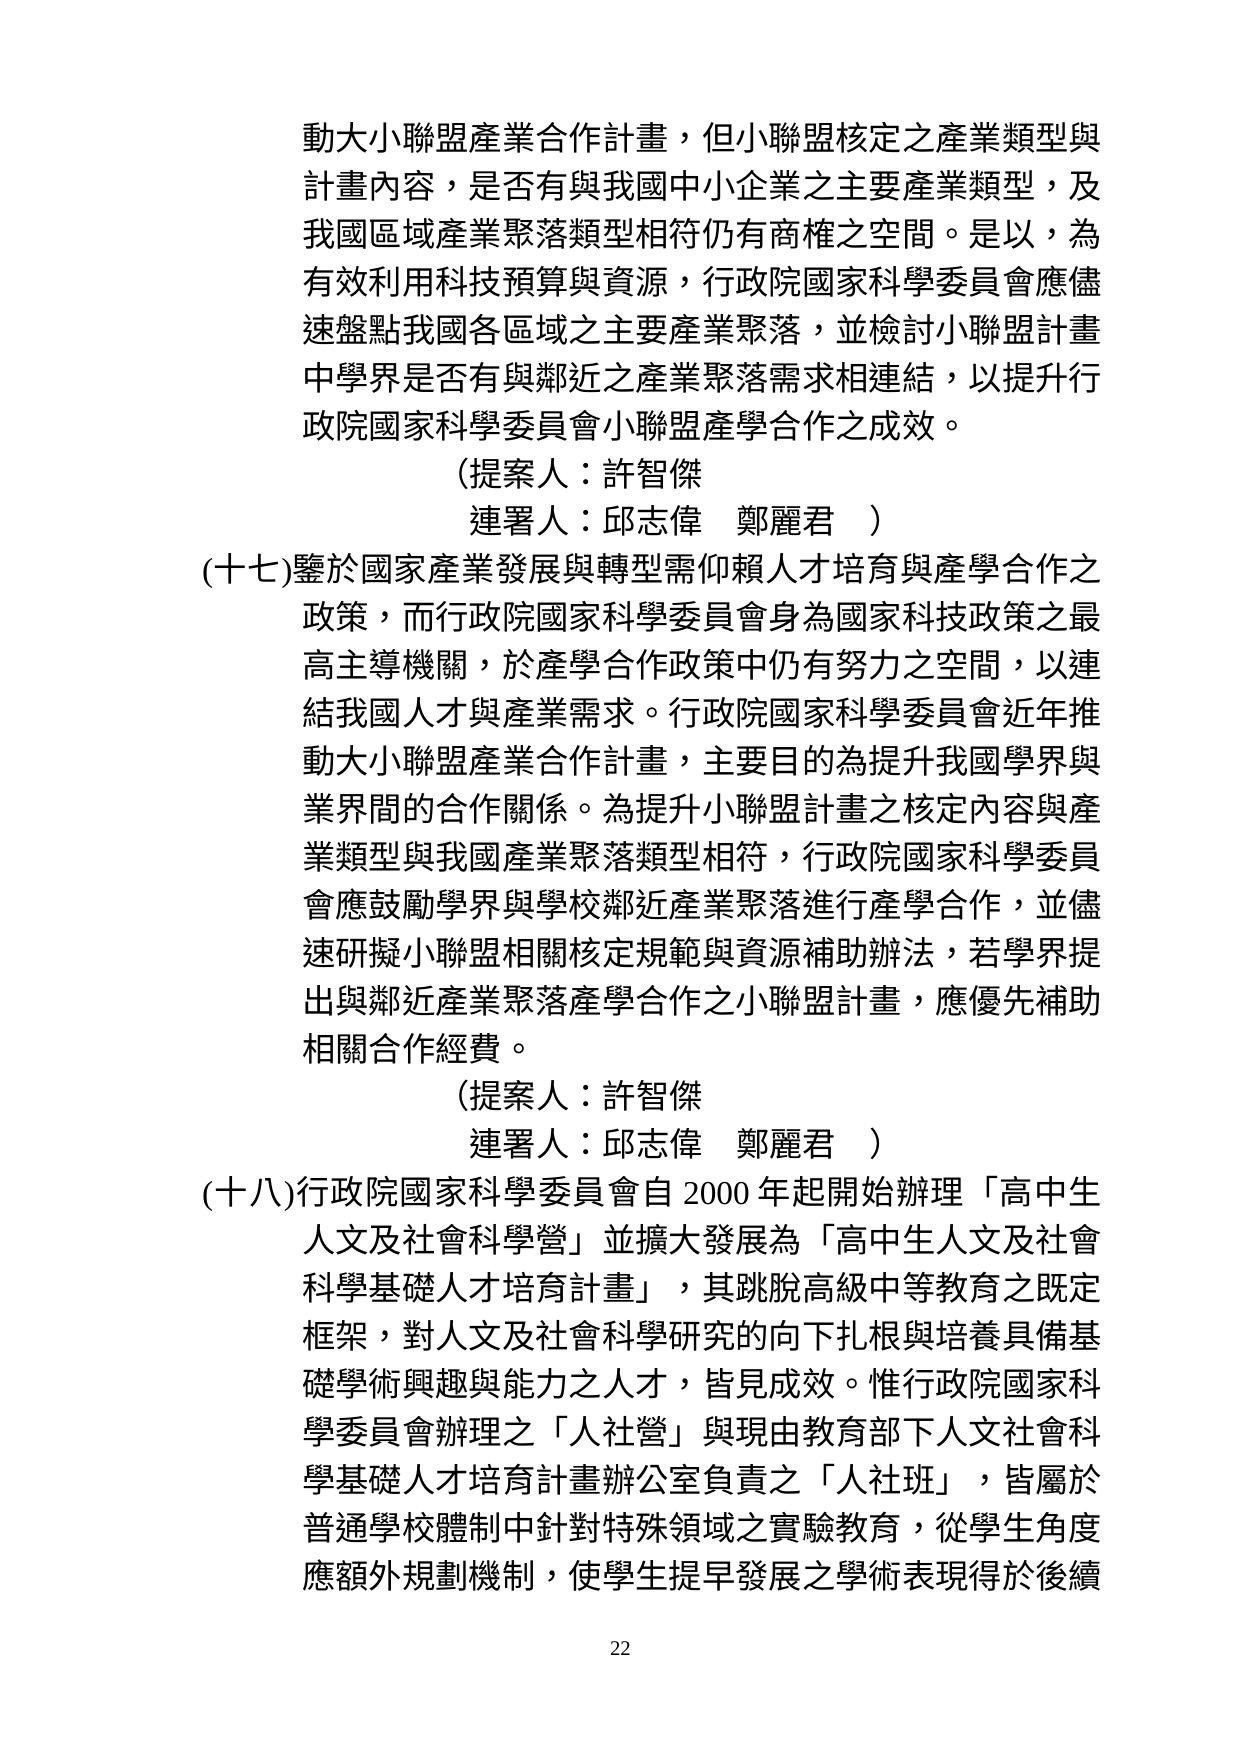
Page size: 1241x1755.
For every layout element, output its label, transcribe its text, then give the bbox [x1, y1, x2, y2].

text (十八)行政院國家科學委員會自2000年起開始辦理「高中生人文及社會科學營」並擴大發展為「高中生人文及社會科學基礎人才培育計畫」，其跳脫高級中等教育之既定框架，對人文及社會科學研究的向下扎根與培養具備基礎學術興趣與能力之人才，皆見成效。惟行政院國家科學委員會辦理之「人社營」與現由教育部下人文社會科學基礎人才培育計畫辦公室負責之「人社班」，皆屬於普通學校體制中針對特殊領域之實驗教育，從學生角度應額外規劃機制，使學生提早發展之學術表現得於後續求學與研究生涯中順利銜接。矧此類計畫既有其實驗性，則亦應有策略使其教學模式與成果得以普及之未參與之學生與學校。爰要求行政院國家科學委員會於3個月內與教育部就前開問題進行研擬，並書面報告予立法院教育及文化委員會。 [202, 1166, 1102, 1598]
text （提案人：許智傑 [136, 448, 1104, 496]
text 動大小聯盟產業合作計畫，但小聯盟核定之產業類型與計畫內容，是否有與我國中小企業之主要產業類型，及我國區域產業聚落類型相符仍有商榷之空間。是以，為有效利用科技預算與資源，行政院國家科學委員會應儘速盤點我國各區域之主要產業聚落，並檢討小聯盟計畫中學界是否有與鄰近之產業聚落需求相連結，以提升行政院國家科學委員會小聯盟產學合作之成效。 [202, 112, 1102, 448]
text 連署人：邱志偉 鄭麗君 ） [136, 1118, 1104, 1166]
text （提案人：許智傑 [136, 1071, 1104, 1118]
text (十七)鑒於國家產業發展與轉型需仰賴人才培育與產學合作之政策，而行政院國家科學委員會身為國家科技政策之最高主導機關，於產學合作政策中仍有努力之空間，以連結我國人才與產業需求。行政院國家科學委員會近年推動大小聯盟產業合作計畫，主要目的為提升我國學界與業界間的合作關係。為提升小聯盟計畫之核定內容與產業類型與我國產業聚落類型相符，行政院國家科學委員會應鼓勵學界與學校鄰近產業聚落進行產學合作，並儘速研擬小聯盟相關核定規範與資源補助辦法，若學界提出與鄰近產業聚落產學合作之小聯盟計畫，應優先補助相關合作經費。 [202, 543, 1102, 1071]
text 連署人：邱志偉 鄭麗君 ） [136, 496, 1104, 543]
